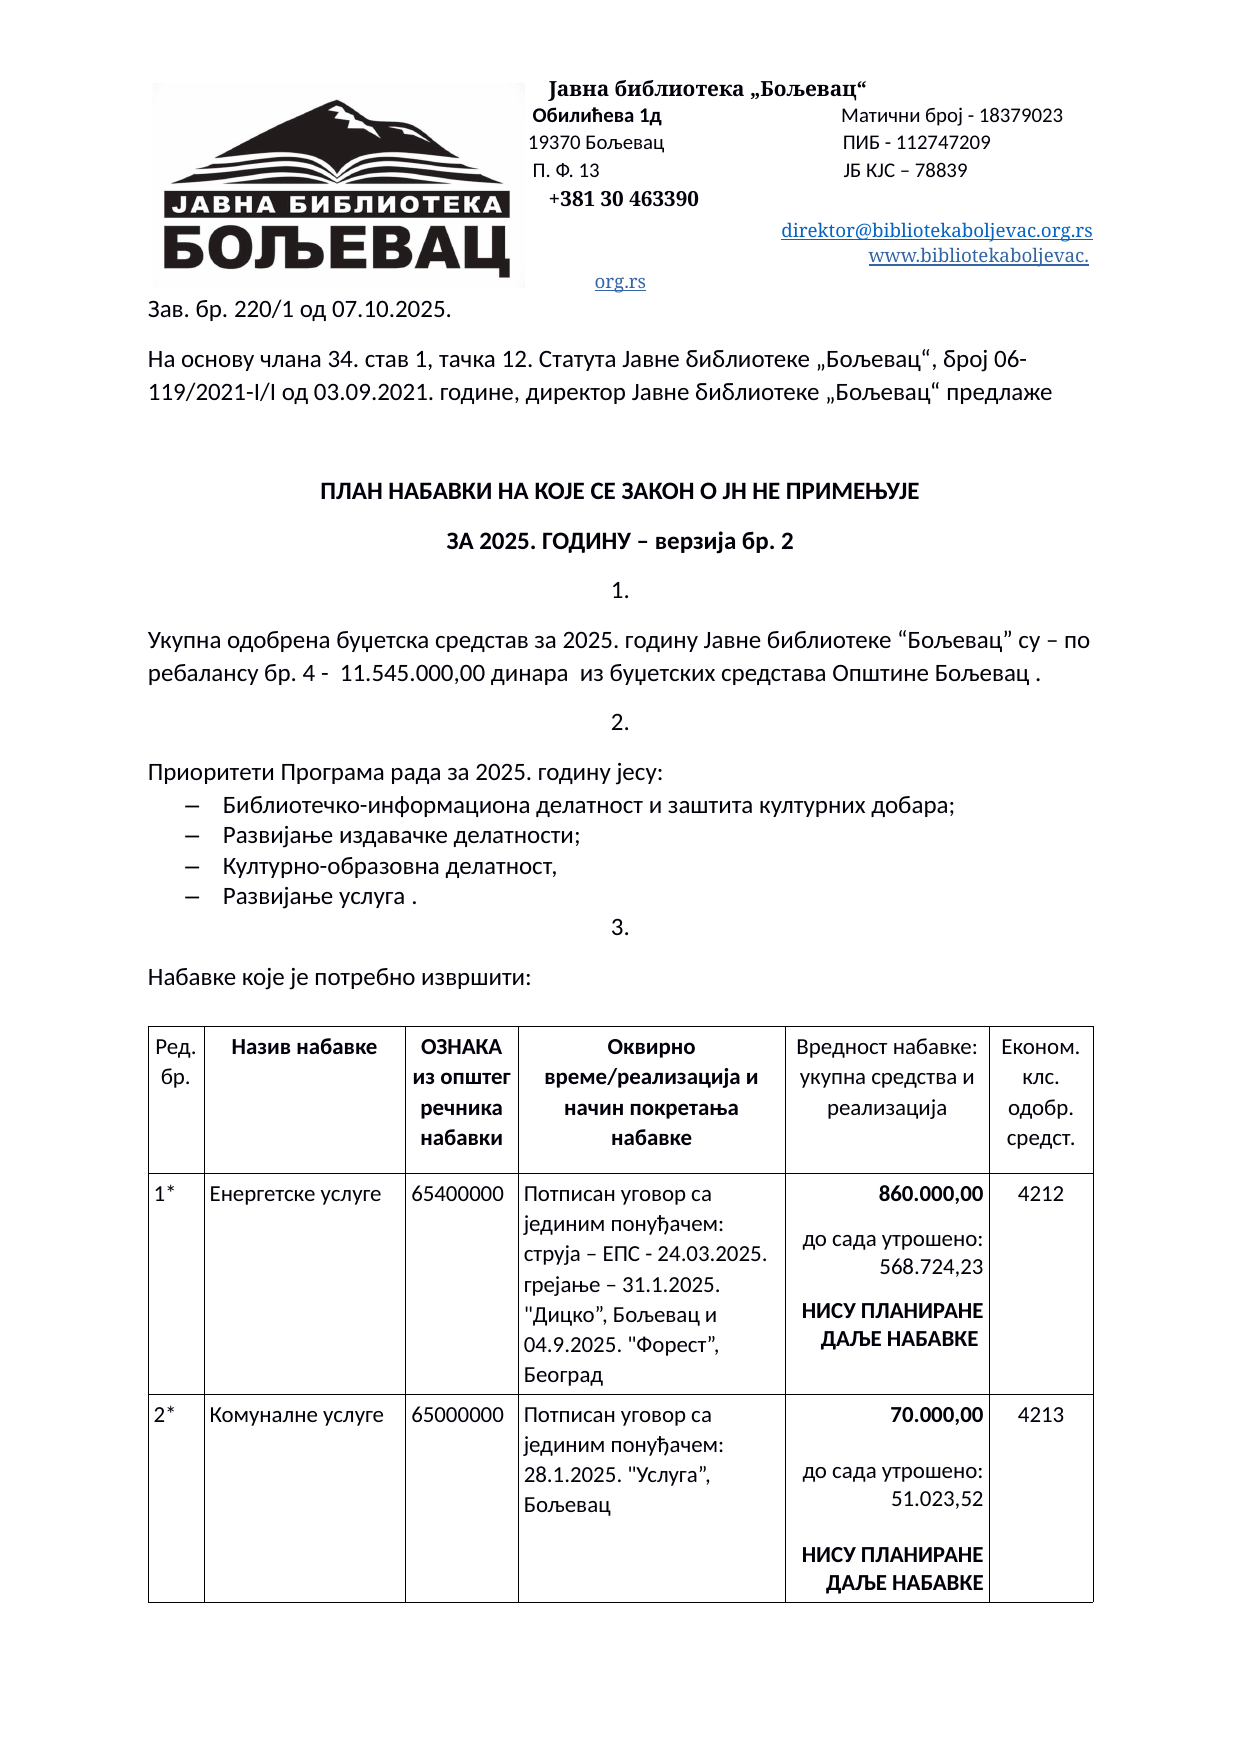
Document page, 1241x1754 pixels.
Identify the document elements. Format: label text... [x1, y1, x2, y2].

table_cell 860.000,00 до сада утрошено: 568.724,23 НИСУ ПЛАНИРАНЕ ДАЉЕ НАБАВКЕ [786, 1174, 989, 1394]
table_cell 65400000 [406, 1174, 518, 1394]
table_cell Потписан уговор са јединим понуђачем: 28.1.2025. "Услуга”, Бољевац [519, 1395, 785, 1602]
list Библиотечко-информациона делатност и заштита културних добара; [185, 789, 1093, 819]
text 1. [148, 574, 1093, 605]
table_cell Енергетске услуге [205, 1174, 405, 1394]
table_cell 70.000,00 до сада утрошено: 51.023,52 НИСУ ПЛАНИРАНЕ ДАЉЕ НАБАВКЕ [786, 1395, 989, 1602]
list Развијање издавачке делатности; [185, 819, 1093, 850]
table_cell Комуналне услуге [205, 1395, 405, 1602]
picture [152, 83, 525, 288]
text ПЛАН НАБАВКИ НА КОЈЕ СЕ ЗАКОН О ЈН НЕ ПРИМЕЊУЈЕ [148, 475, 1093, 506]
list Развијање услуга . [185, 881, 1093, 911]
text Зав. бр. 220/1 од 07.10.2025. [148, 293, 1093, 324]
table_header Вредност набавке: укупна средства и реализација [786, 1027, 989, 1173]
table_cell 2* [149, 1395, 204, 1602]
table_header Назив набавке [205, 1027, 405, 1173]
text 2. [148, 706, 1093, 737]
table_header Економ. клс. одобр. средст. [990, 1027, 1093, 1173]
table_cell 1* [149, 1174, 204, 1394]
text Приоритети Програма рада за 2025. годину јесу: [148, 756, 1093, 787]
text На основу члана 34. став 1, тачка 12. Статута Јавне библиотеке „Бољевац“, број 06-119/2021-I/I од 03.09.2021. године, директор Јавне библиотеке „Бољевац“ предлаже [148, 343, 1093, 407]
table_header Ред.бр. [149, 1027, 204, 1173]
list Културно-образовна делатност, [185, 850, 1093, 881]
table_cell 4213 [990, 1395, 1093, 1602]
table_header Оквирно време/реализација и начин покретања набавке [519, 1027, 785, 1173]
table_cell 4212 [990, 1174, 1093, 1394]
text ЗА 2025. ГОДИНУ – верзија бр. 2 [148, 525, 1093, 555]
text Укупна одобрена буџетска средстав за 2025. годину Јавне библиотеке “Бољевац” су – по ребалансу бр. 4 - 11.545.000,00 динара из буџетских средстава Општине Бољевац . [148, 624, 1093, 687]
text 3. [148, 911, 1093, 942]
text Набавке које је потребно извршити: [148, 961, 1093, 991]
table_header ОЗНАКА из општег речника набавки [406, 1027, 518, 1173]
table_cell 65000000 [406, 1395, 518, 1602]
table_cell Потписан уговор са јединим понуђачем: струја – ЕПС - 24.03.2025. грејање – 31.1.2025. "Дицко”, Бољевац и 04.9.2025. "Форест”, Београд [519, 1174, 785, 1394]
